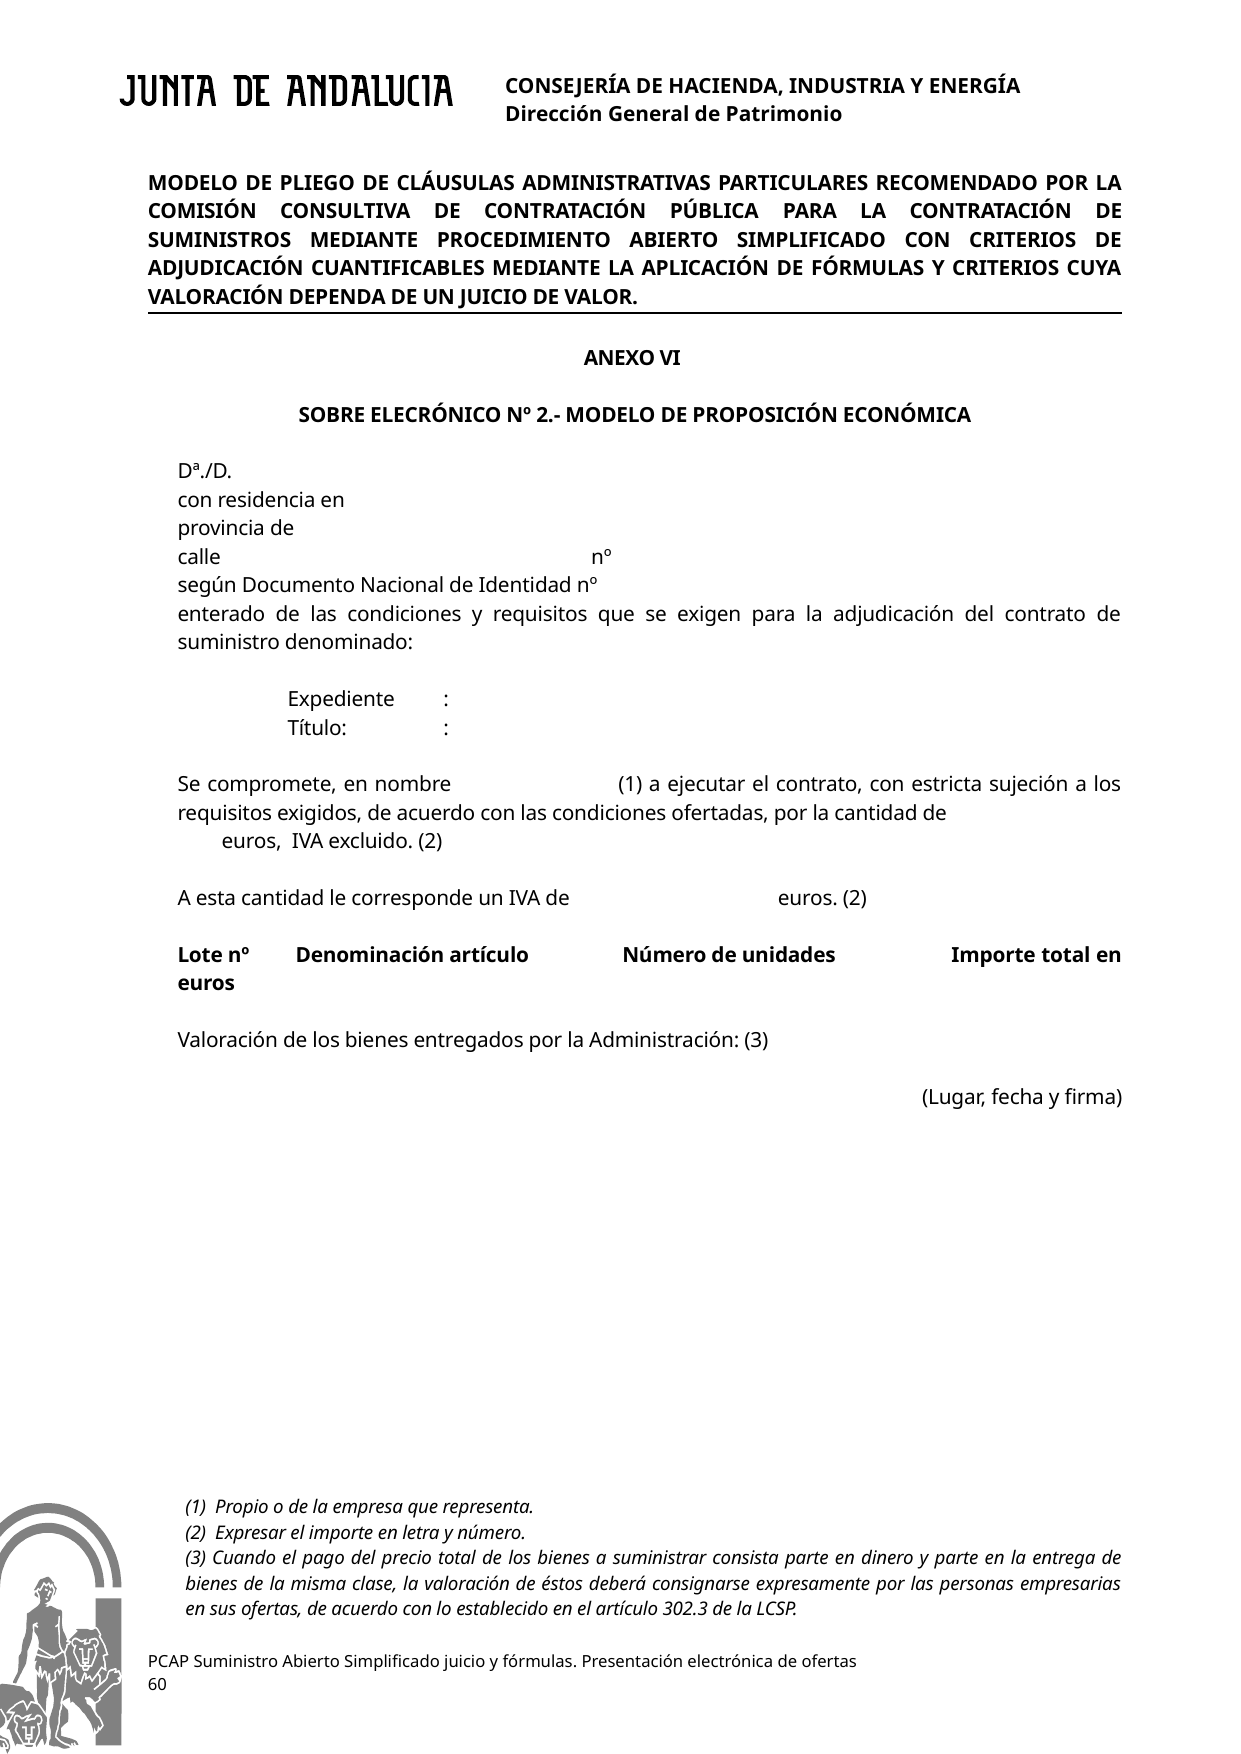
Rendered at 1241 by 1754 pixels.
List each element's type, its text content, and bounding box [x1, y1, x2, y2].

text SOBRE ELECRÓNICO Nº 2.- MODELO DE PROPOSICIÓN ECONÓMICA [148, 400, 1122, 428]
text Título: : [287, 713, 1122, 741]
text provincia de [177, 513, 1122, 542]
text A esta cantidad le corresponde un IVA de euros. (2) [177, 883, 1122, 912]
list (2) Expresar el importe en letra y número. [148, 1519, 1122, 1544]
text (Lugar, fecha y firma) [177, 1082, 1122, 1111]
list (1) Propio o de la empresa que representa. [148, 1493, 1122, 1519]
text Dª./D. [177, 457, 1122, 485]
text ANEXO VI [148, 343, 1122, 371]
text según Documento Nacional de Identidad nº [177, 570, 1122, 599]
text Se compromete, en nombre (1) a ejecutar el contrato, con estricta sujeción a los requisitos exigidos, de acuerdo con las condiciones ofertadas, por la cantidad de euros, IVA excluido. (2) [177, 769, 1122, 855]
text calle nº [177, 542, 1122, 570]
list (3) Cuando el pago del precio total de los bienes a suministrar consista parte en dinero y parte en la entrega de bienes de la misma clase, la valoración de éstos deberá consignarse expresamente por las personas empresarias en sus ofertas, de acuerdo con lo establecido en el artículo 302.3 de la LCSP. [148, 1544, 1122, 1621]
list MODELO DE PLIEGO DE CLÁUSULAS ADMINISTRATIVAS PARTICULARES RECOMENDADO POR LA COMISIÓN CONSULTIVA DE CONTRATACIÓN PÚBLICA PARA LA CONTRATACIÓN DE SUMINISTROS MEDIANTE PROCEDIMIENTO ABIERTO SIMPLIFICADO CON CRITERIOS DE ADJUDICACIÓN CUANTIFICABLES MEDIANTE LA APLICACIÓN DE FÓRMULAS Y CRITERIOS CUYA VALORACIÓN DEPENDA DE UN JUICIO DE VALOR. [148, 168, 1122, 312]
text Valoración de los bienes entregados por la Administración: (3) [177, 1025, 1122, 1054]
text Lote nº Denominación artículo Número de unidades Importe total en euros [177, 940, 1122, 997]
text enterado de las condiciones y requisitos que se exigen para la adjudicación del contrato de suministro denominado: [177, 599, 1122, 656]
text con residencia en [177, 485, 1122, 513]
text Expediente : [287, 684, 1122, 713]
